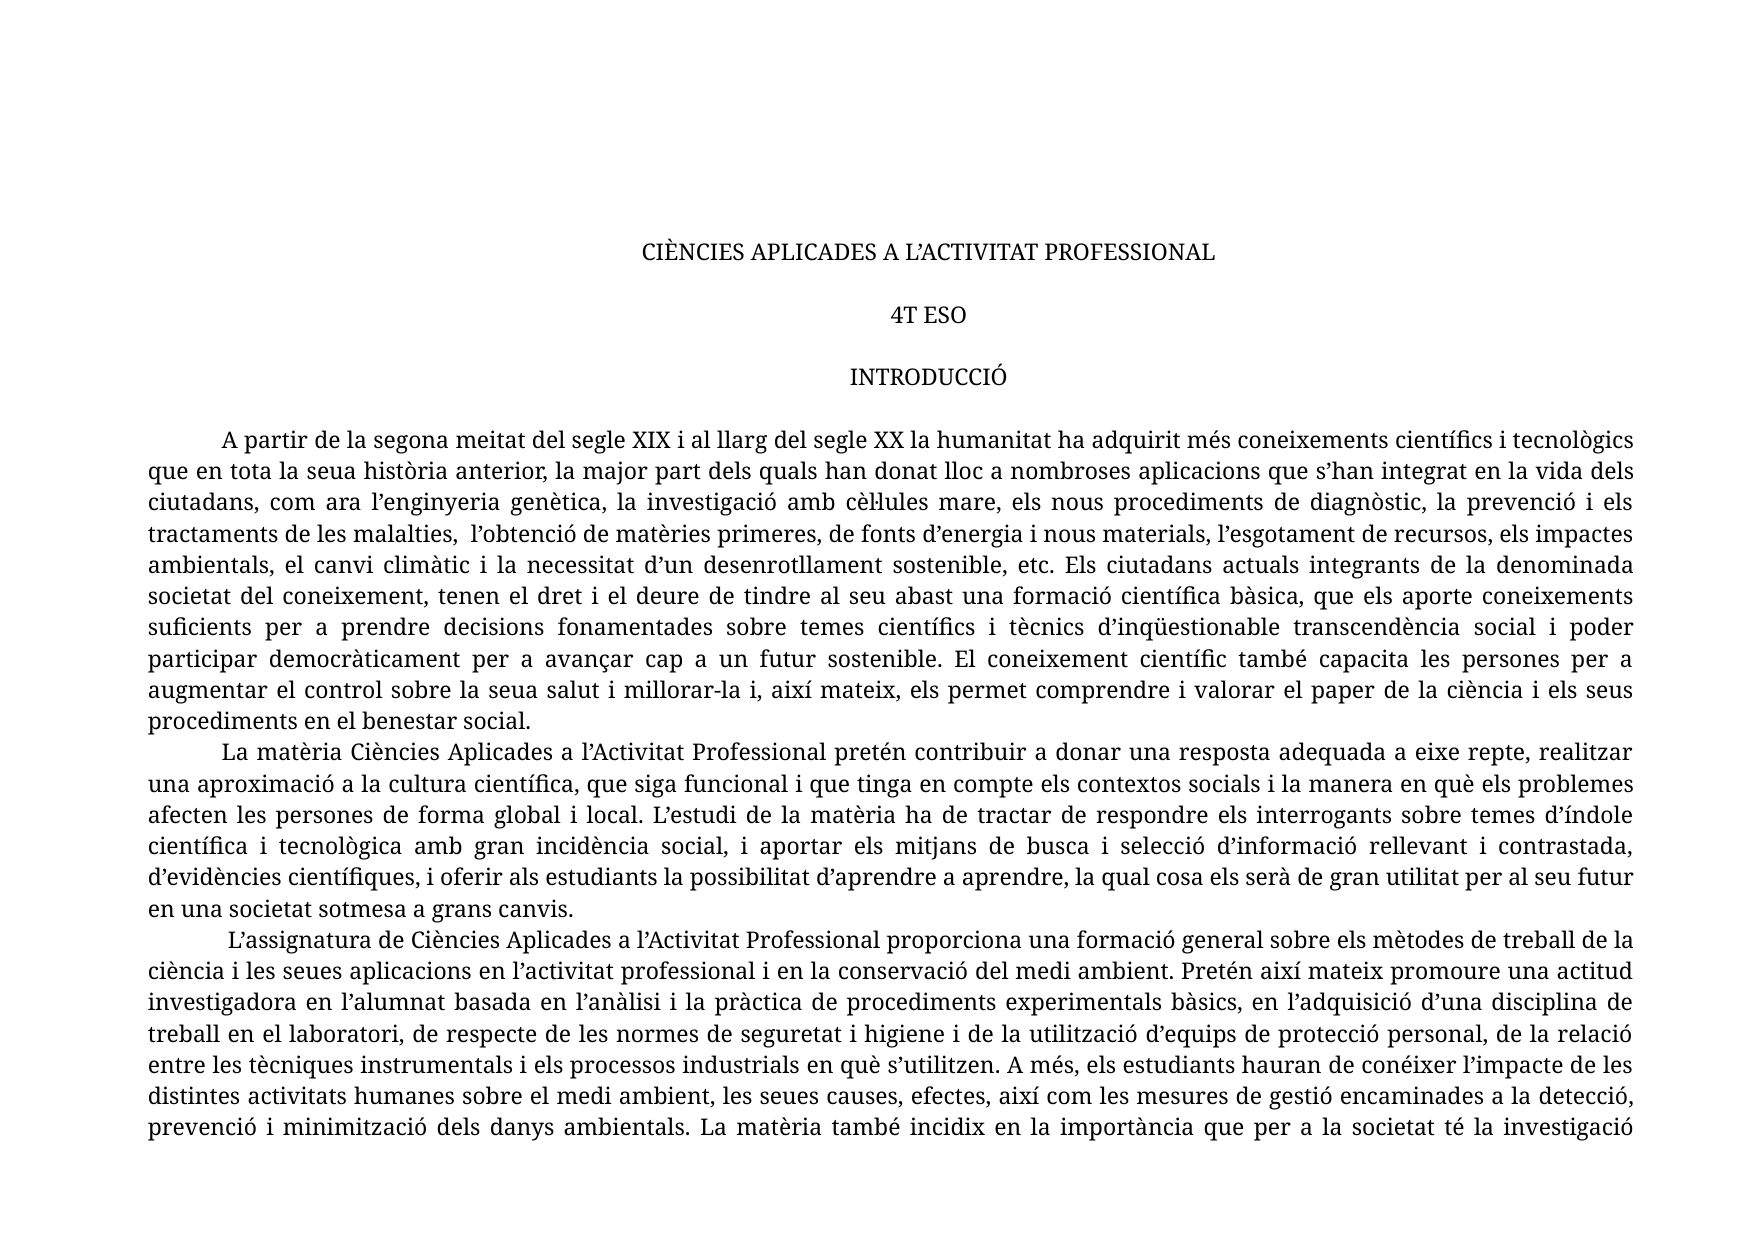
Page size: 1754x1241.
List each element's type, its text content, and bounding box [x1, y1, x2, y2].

text INTRODUCCIÓ [148, 361, 1636, 392]
text A partir de la segona meitat del segle XIX i al llarg del segle XX la humanitat ha adquirit més coneixements científics i tecnològics que en tota la seua història anterior, la major part dels quals han donat lloc a nombroses aplicacions que s’han integrat en la vida dels ciutadans, com ara l’enginyeria genètica, la investigació amb cèl·lules mare, els nous procediments de diagnòstic, la prevenció i els tractaments de les malalties, l’obtenció de matèries primeres, de fonts d’energia i nous materials, l’esgotament de recursos, els impactes ambientals, el canvi climàtic i la necessitat d’un desenrotllament sostenible, etc. Els ciutadans actuals integrants de la denominada societat del coneixement, tenen el dret i el deure de tindre al seu abast una formació científica bàsica, que els aporte coneixements suficients per a prendre decisions fonamentades sobre temes científics i tècnics d’inqüestionable transcendència social i poder participar democràticament per a avançar cap a un futur sostenible. El coneixement científic també capacita les persones per a augmentar el control sobre la seua salut i millorar-la i, així mateix, els permet comprendre i valorar el paper de la ciència i els seus procediments en el benestar social. [148, 424, 1636, 736]
text Ciències Aplicades a l’Activitat Professional [148, 236, 1636, 267]
text L’assignatura de Ciències Aplicades a l’Activitat Professional proporciona una formació general sobre els mètodes de treball de la ciència i les seues aplicacions en l’activitat professional i en la conservació del medi ambient. Pretén així mateix promoure una actitud investigadora en l’alumnat basada en l’anàlisi i la pràctica de procediments experimentals bàsics, en l’adquisició d’una disciplina de treball en el laboratori, de respecte de les normes de seguretat i higiene i de la utilització d’equips de protecció personal, de la relació entre les tècniques instrumentals i els processos industrials en què s’utilitzen. A més, els estudiants hauran de conéixer l’impacte de les distintes activitats humanes sobre el medi ambient, les seues causes, efectes, així com les mesures de gestió encaminades a la detecció, prevenció i minimització dels danys ambientals. La matèria també incidix en la importància que per a la societat té la investigació [148, 924, 1636, 1142]
text 4T ESO [148, 299, 1636, 330]
text La matèria Ciències Aplicades a l’Activitat Professional pretén contribuir a donar una resposta adequada a eixe repte, realitzar una aproximació a la cultura científica, que siga funcional i que tinga en compte els contextos socials i la manera en què els problemes afecten les persones de forma global i local. L’estudi de la matèria ha de tractar de respondre els interrogants sobre temes d’índole científica i tecnològica amb gran incidència social, i aportar els mitjans de busca i selecció d’informació rellevant i contrastada, d’evidències científiques, i oferir als estudiants la possibilitat d’aprendre a aprendre, la qual cosa els serà de gran utilitat per al seu futur en una societat sotmesa a grans canvis. [148, 736, 1636, 924]
